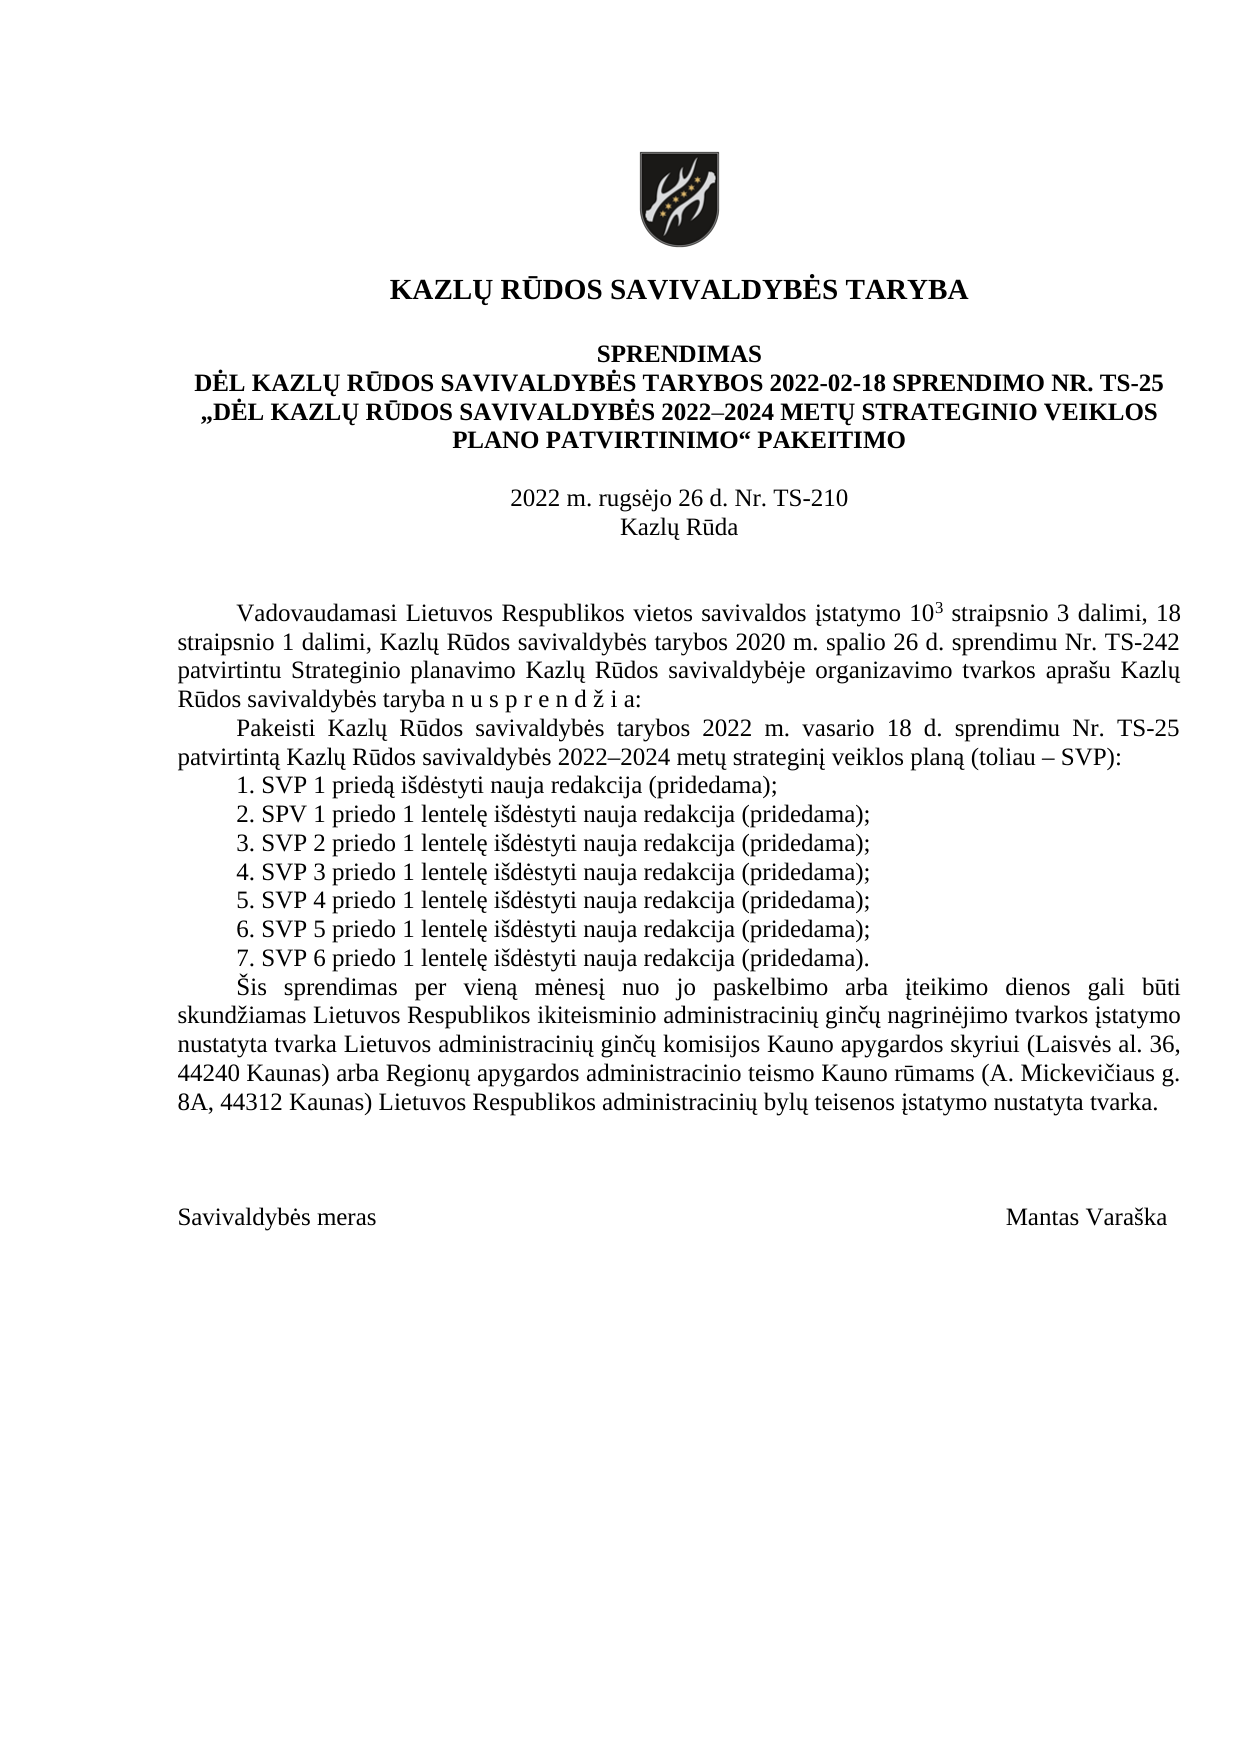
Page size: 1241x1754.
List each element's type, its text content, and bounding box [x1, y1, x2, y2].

text 1. SVP 1 priedą išdėstyti nauja redakcija (pridedama); [177, 770, 1181, 799]
text Savivaldybės meras Mantas Varaška [177, 1202, 1181, 1230]
text Šis sprendimas per vieną mėnesį nuo jo paskelbimo arba įteikimo dienos gali būti skundžiamas Lietuvos Respublikos ikiteisminio administracinių ginčų nagrinėjimo tvarkos įstatymo nustatyta tvarka Lietuvos administracinių ginčų komisijos Kauno apygardos skyriui (Laisvės al. 36, 44240 Kaunas) arba Regionų apygardos administracinio teismo Kauno rūmams (A. Mickevičiaus g. 8A, 44312 Kaunas) Lietuvos Respublikos administracinių bylų teisenos įstatymo nustatyta tvarka. [177, 972, 1182, 1115]
text 3. SVP 2 priedo 1 lentelę išdėstyti nauja redakcija (pridedama); [177, 828, 1181, 857]
text Vadovaudamasi Lietuvos Respublikos vietos savivaldos įstatymo 103 straipsnio 3 dalimi, 18 straipsnio 1 dalimi, Kazlų Rūdos savivaldybės tarybos 2020 m. spalio 26 d. sprendimu Nr. TS-242 patvirtintu Strateginio planavimo Kazlų Rūdos savivaldybėje organizavimo tvarkos aprašu Kazlų Rūdos savivaldybės taryba n u s p r e n d ž i a: [177, 598, 1181, 713]
text SPRENDIMAS [177, 339, 1181, 368]
text 7. SVP 6 priedo 1 lentelę išdėstyti nauja redakcija (pridedama). [177, 943, 1181, 972]
text DĖL KAZLŲ RŪDOS SAVIVALDYBĖS TARYBOS 2022-02-18 SPRENDIMO NR. TS-25 „DĖL KAZLŲ RŪDOS SAVIVALDYBĖS 2022–2024 METŲ STRATEGINIO VEIKLOS PLANO PATVIRTINIMO“ PAKEITIMO [177, 368, 1181, 454]
text KAZLŲ RŪDOS SAVIVALDYBĖS TARYBA [177, 272, 1181, 306]
text 5. SVP 4 priedo 1 lentelę išdėstyti nauja redakcija (pridedama); [177, 885, 1181, 914]
text 4. SVP 3 priedo 1 lentelę išdėstyti nauja redakcija (pridedama); [177, 857, 1181, 885]
text Kazlų Rūda [177, 512, 1181, 540]
text 2022 m. rugsėjo 26 d. Nr. TS-210 [177, 483, 1181, 512]
text 2. SPV 1 priedo 1 lentelę išdėstyti nauja redakcija (pridedama); [177, 799, 1181, 828]
text Pakeisti Kazlų Rūdos savivaldybės tarybos 2022 m. vasario 18 d. sprendimu Nr. TS-25 patvirtintą Kazlų Rūdos savivaldybės 2022–2024 metų strateginį veiklos planą (toliau – SVP): [177, 713, 1181, 770]
text 6. SVP 5 priedo 1 lentelę išdėstyti nauja redakcija (pridedama); [177, 914, 1181, 943]
